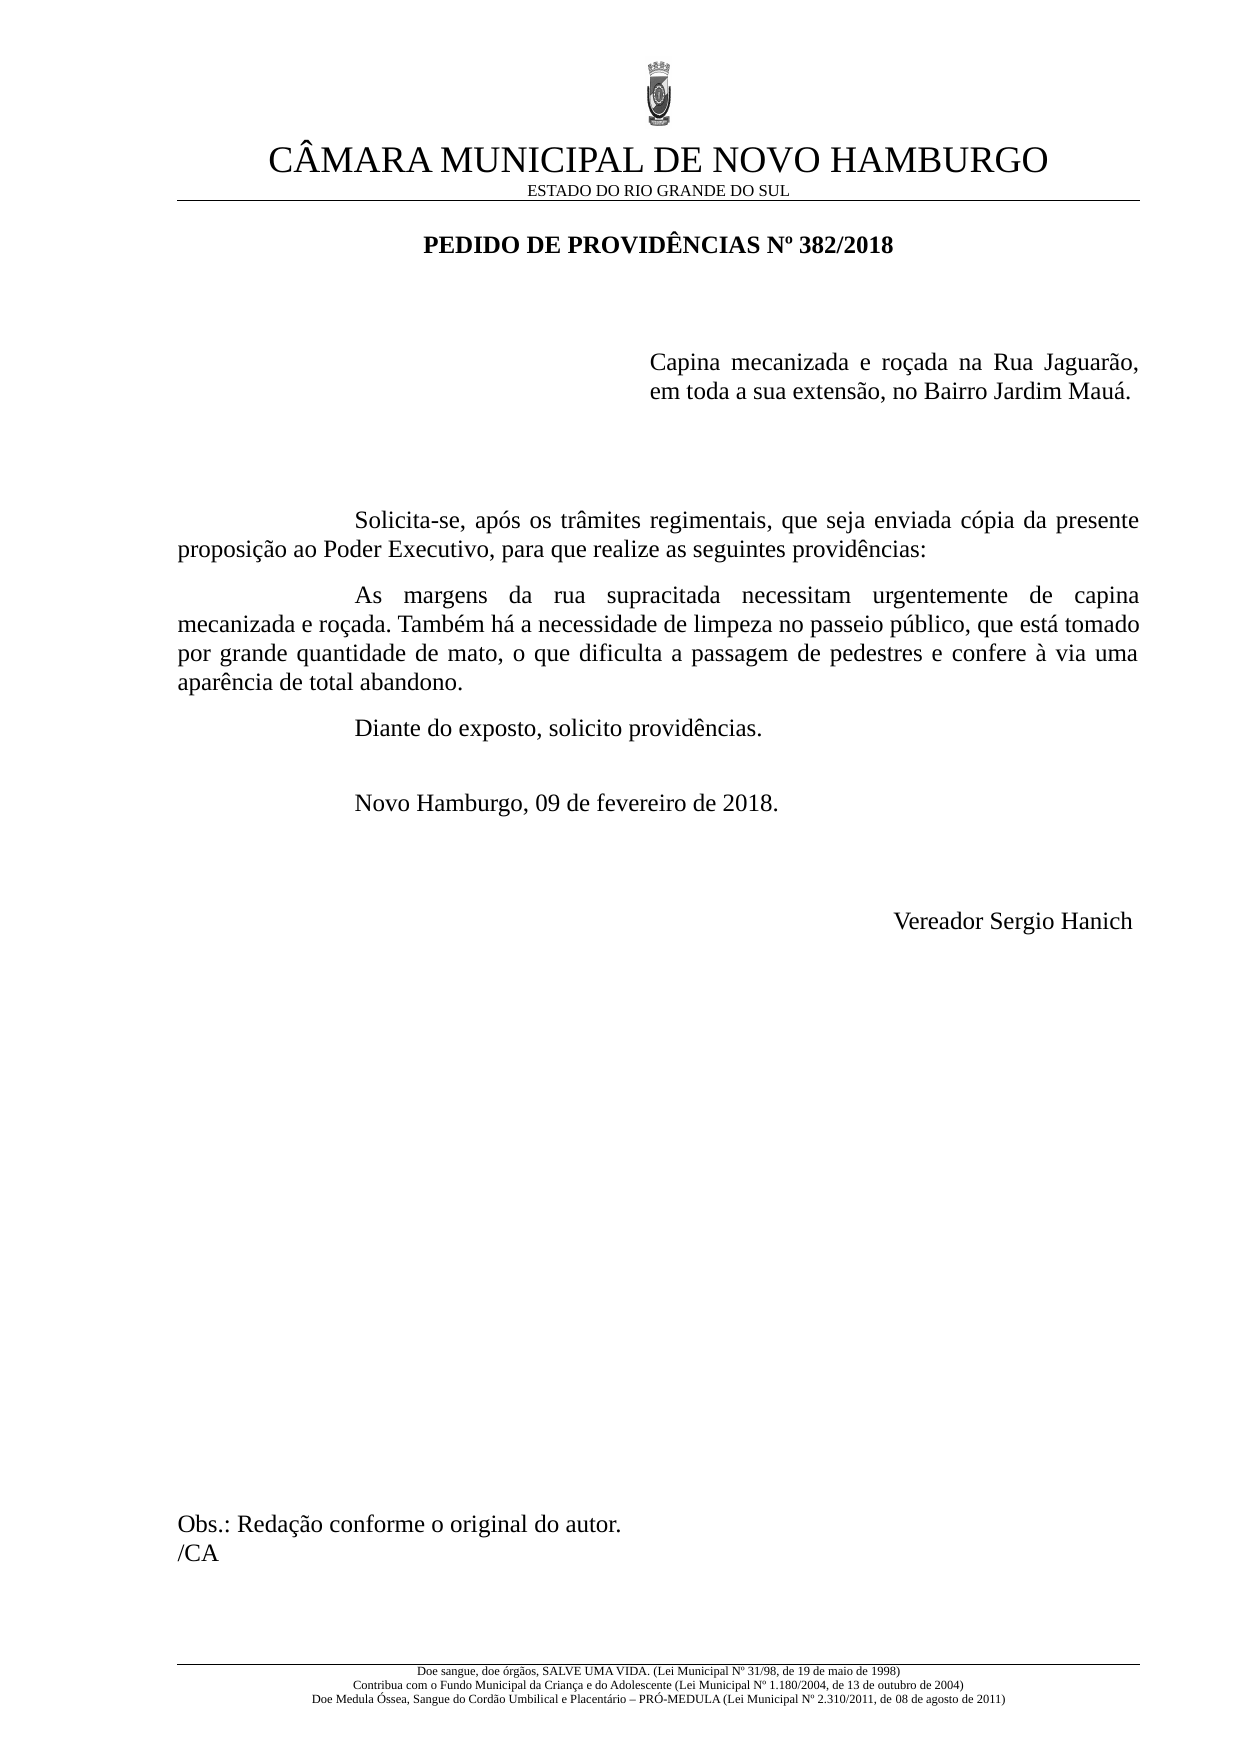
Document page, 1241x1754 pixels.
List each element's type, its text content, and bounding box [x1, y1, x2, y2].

text Solicita-se, após os trâmites regimentais, que seja enviada cópia da presente proposição ao Poder Executivo, para que realize as seguintes providências: [177, 505, 1140, 563]
text Diante do exposto, solicito providências. [177, 713, 1140, 742]
text Obs.: Redação conforme o original do autor. [177, 1509, 1140, 1538]
text Vereador Sergio Hanich [768, 906, 1140, 934]
text As margens da rua supracitada necessitam urgentemente de capina mecanizada e roçada. Também há a necessidade de limpeza no passeio público, que está tomado por grande quantidade de mato, o que dificulta a passagem de pedestres e confere à via uma aparência de total abandono. [177, 580, 1140, 695]
text /CA [177, 1538, 1140, 1567]
text PEDIDO DE PROVIDÊNCIAS Nº 382/2018 [177, 230, 1140, 259]
text Novo Hamburgo, 09 de fevereiro de 2018. [177, 788, 1140, 817]
text Capina mecanizada e roçada na Rua Jaguarão, em toda a sua extensão, no Bairro Jardim Mauá. [649, 347, 1140, 405]
